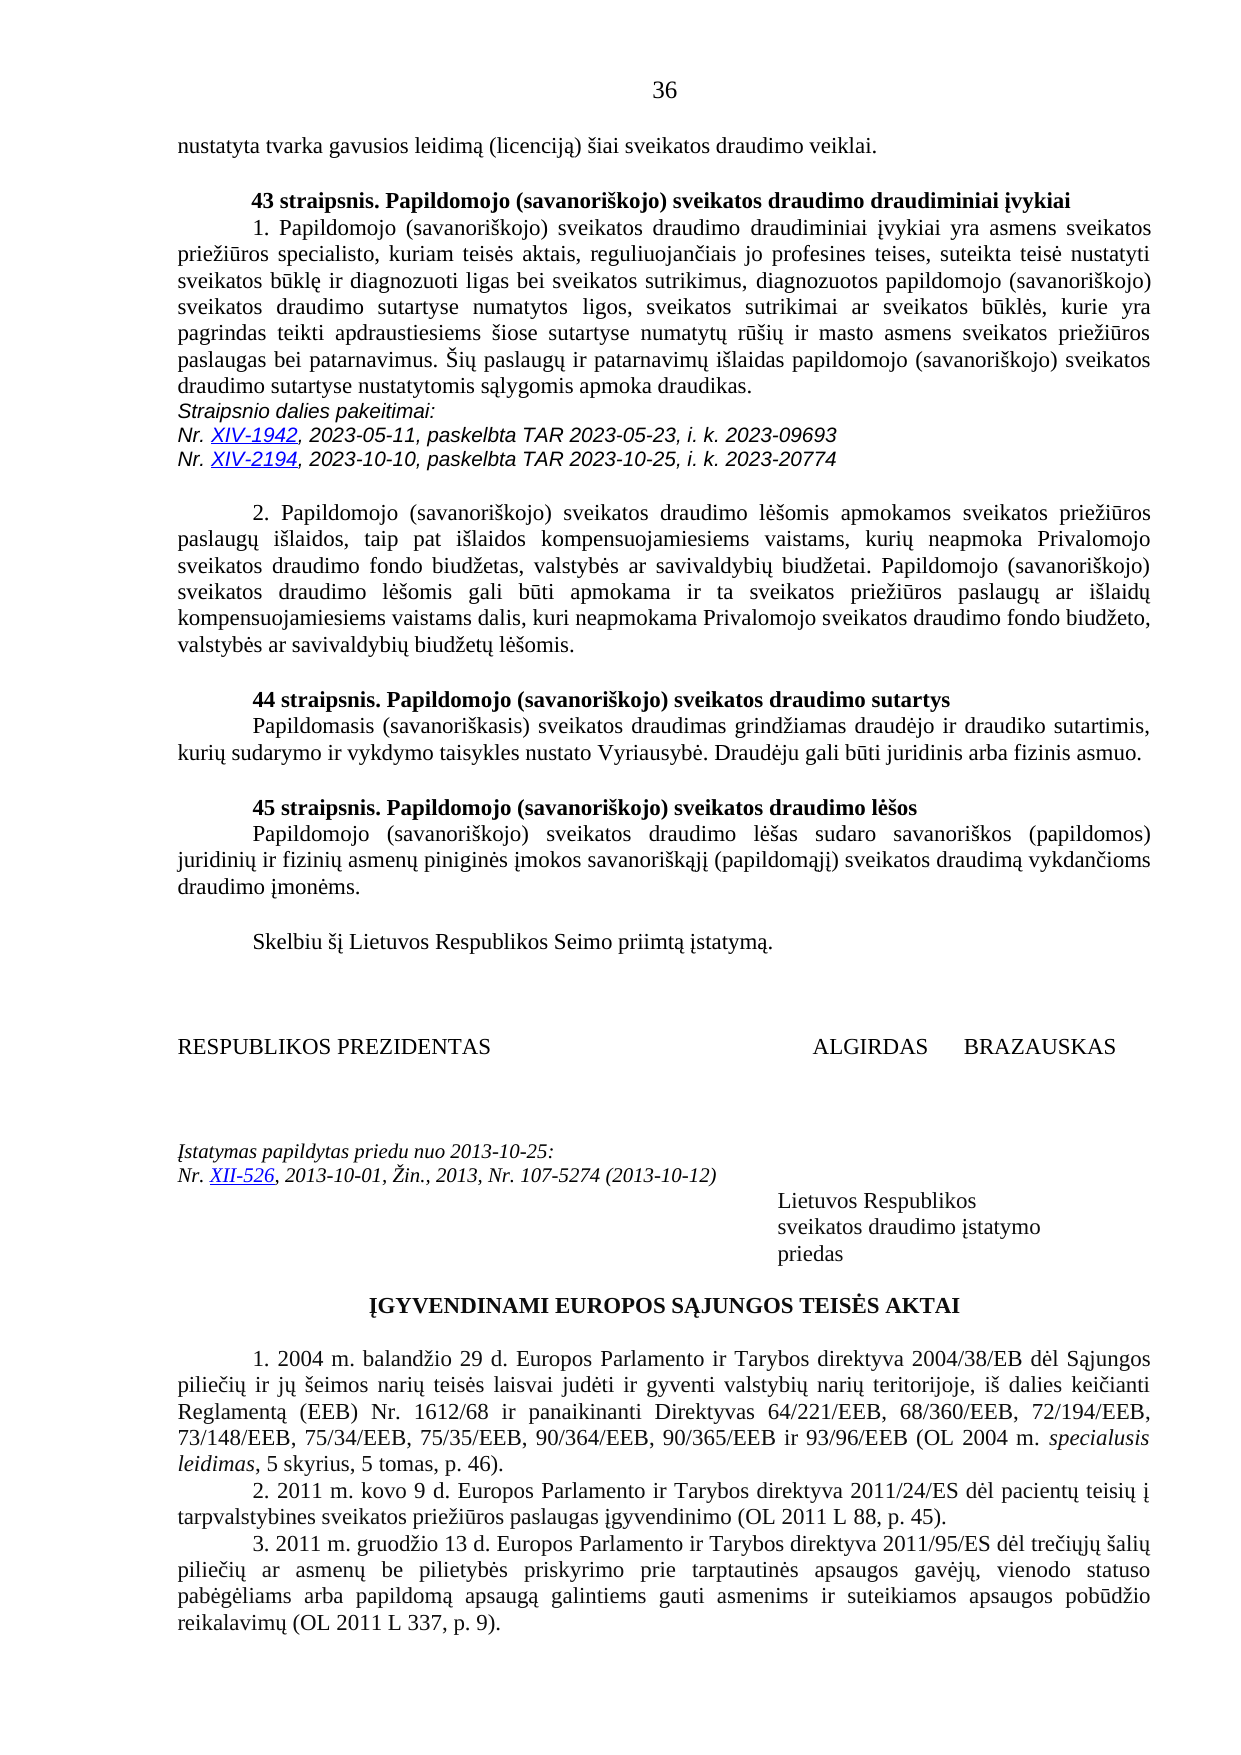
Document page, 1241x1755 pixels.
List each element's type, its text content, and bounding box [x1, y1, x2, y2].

text sveikatos draudimo įstatymo [177, 1213, 1152, 1240]
text 1. Papildomojo (savanoriškojo) sveikatos draudimo draudiminiai įvykiai yra asmens sveikatos priežiūros specialisto, kuriam teisės aktais, reguliuojančiais jo profesines teises, suteikta teisė nustatyti sveikatos būklę ir diagnozuoti ligas bei sveikatos sutrikimus, diagnozuotos papildomojo (savanoriškojo) sveikatos draudimo sutartyse numatytos ligos, sveikatos sutrikimai ar sveikatos būklės, kurie yra pagrindas teikti apdraustiesiems šiose sutartyse numatytų rūšių ir masto asmens sveikatos priežiūros paslaugas bei patarnavimus. Šių paslaugų ir patarnavimų išlaidas papildomojo (savanoriškojo) sveikatos draudimo sutartyse nustatytomis sąlygomis apmoka draudikas. [177, 214, 1152, 398]
text Nr. XIV-1942, 2023-05-11, paskelbta TAR 2023-05-23, i. k. 2023-09693 [177, 422, 1152, 446]
text Papildomojo (savanoriškojo) sveikatos draudimo lėšas sudaro savanoriškos (papildomos) juridinių ir fizinių asmenų piniginės įmokos savanoriškąjį (papildomąjį) sveikatos draudimą vykdančioms draudimo įmonėms. [177, 820, 1152, 899]
text 1. 2004 m. balandžio 29 d. Europos Parlamento ir Tarybos direktyva 2004/38/EB dėl Sąjungos piliečių ir jų šeimos narių teisės laisvai judėti ir gyventi valstybių narių teritorijoje, iš dalies keičianti Reglamentą (EEB) Nr. 1612/68 ir panaikinanti Direktyvas 64/221/EEB, 68/360/EEB, 72/194/EEB, 73/148/EEB, 75/34/EEB, 75/35/EEB, 90/364/EEB, 90/365/EEB ir 93/96/EEB (OL 2004 m. specialusis leidimas, 5 skyrius, 5 tomas, p. 46). [177, 1345, 1152, 1477]
text 43 straipsnis. Papildomojo (savanoriškojo) sveikatos draudimo draudiminiai įvykiai [177, 188, 1152, 214]
text 2. 2011 m. kovo 9 d. Europos Parlamento ir Tarybos direktyva 2011/24/ES dėl pacientų teisių į tarpvalstybines sveikatos priežiūros paslaugas įgyvendinimo (OL 2011 L 88, p. 45). [177, 1477, 1152, 1529]
text 44 straipsnis. Papildomojo (savanoriškojo) sveikatos draudimo sutartys [177, 686, 1152, 712]
text priedas [177, 1240, 1152, 1266]
text 45 straipsnis. Papildomojo (savanoriškojo) sveikatos draudimo lėšos [177, 794, 1152, 820]
text Skelbiu šį Lietuvos Respublikos Seimo priimtą įstatymą. [177, 928, 1152, 954]
text Straipsnio dalies pakeitimai: [177, 398, 1152, 422]
text Nr. XIV-2194, 2023-10-10, paskelbta TAR 2023-10-25, i. k. 2023-20774 [177, 446, 1152, 470]
text 2. Papildomojo (savanoriškojo) sveikatos draudimo lėšomis apmokamos sveikatos priežiūros paslaugų išlaidos, taip pat išlaidos kompensuojamiesiems vaistams, kurių neapmoka Privalomojo sveikatos draudimo fondo biudžetas, valstybės ar savivaldybių biudžetai. Papildomojo (savanoriškojo) sveikatos draudimo lėšomis gali būti apmokama ir ta sveikatos priežiūros paslaugų ar išlaidų kompensuojamiesiems vaistams dalis, kuri neapmokama Privalomojo sveikatos draudimo fondo biudžeto, valstybės ar savivaldybių biudžetų lėšomis. [177, 499, 1152, 657]
text ĮGYVENDINAMI EUROPOS SĄJUNGOS TEISĖS AKTAI [177, 1292, 1152, 1319]
text RESPUBLIKOS PREZIDENTAS ALGIRDAS BRAZAUSKAS [177, 1033, 1152, 1086]
text Nr. XII-526, 2013-10-01, Žin., 2013, Nr. 107-5274 (2013-10-12) [177, 1163, 1152, 1187]
text Įstatymas papildytas priedu nuo 2013-10-25: [177, 1139, 1152, 1163]
text Papildomasis (savanoriškasis) sveikatos draudimas grindžiamas draudėjo ir draudiko sutartimis, kurių sudarymo ir vykdymo taisykles nustato Vyriausybė. Draudėju gali būti juridinis arba fizinis asmuo. [177, 712, 1152, 765]
text 3. 2011 m. gruodžio 13 d. Europos Parlamento ir Tarybos direktyva 2011/95/ES dėl trečiųjų šalių piliečių ar asmenų be pilietybės priskyrimo prie tarptautinės apsaugos gavėjų, vienodo statuso pabėgėliams arba papildomą apsaugą galintiems gauti asmenims ir suteikiamos apsaugos pobūdžio reikalavimų (OL 2011 L 337, p. 9). [177, 1529, 1152, 1635]
text Lietuvos Respublikos [177, 1187, 1152, 1213]
text nustatyta tvarka gavusios leidimą (licenciją) šiai sveikatos draudimo veiklai. [177, 132, 1152, 159]
